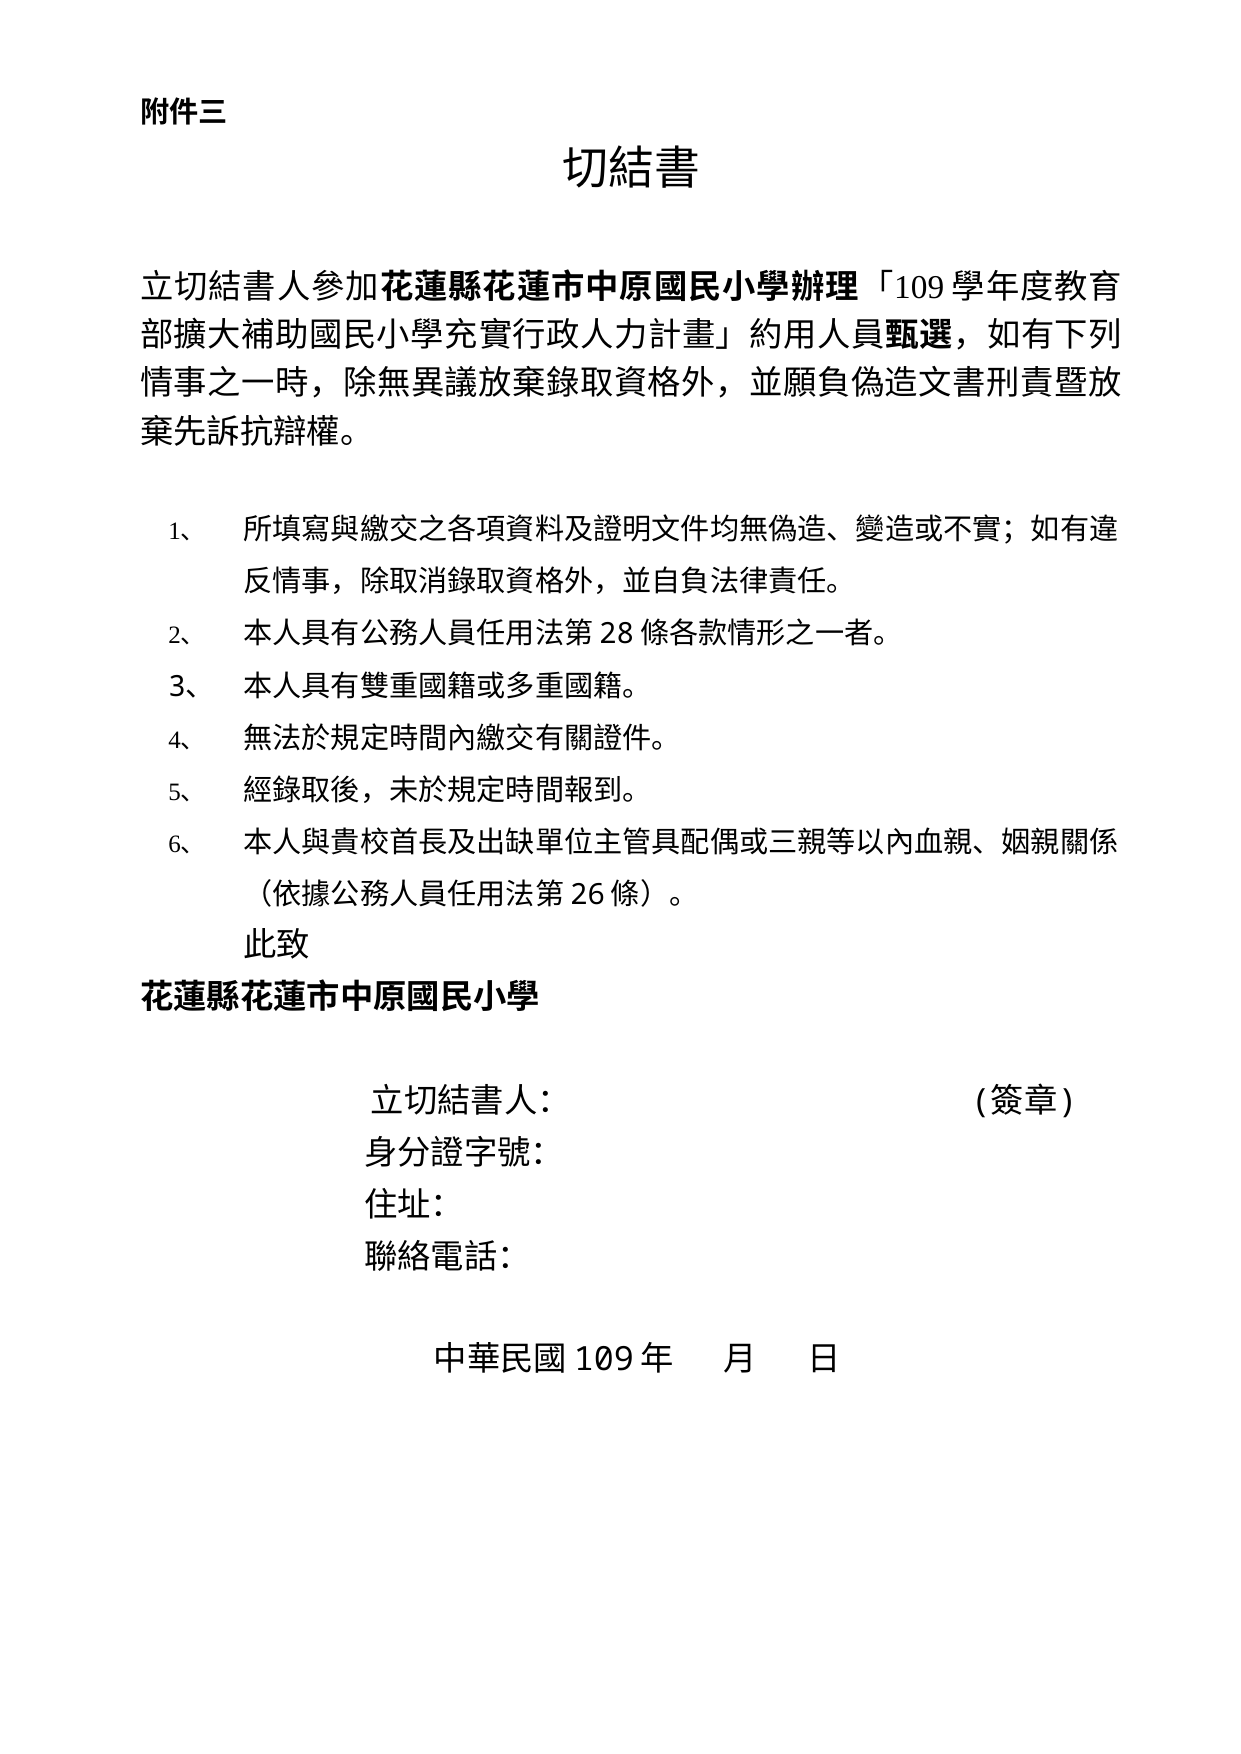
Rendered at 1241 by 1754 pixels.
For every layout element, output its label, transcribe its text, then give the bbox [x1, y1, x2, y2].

text 中華民國109年 月 日 [118, 1331, 1122, 1380]
text 身分證字號： [331, 1123, 1122, 1175]
text 立切結書人參加花蓮縣花蓮市中原國民小學辦理「109學年度教育部擴大補助國民小學充實行政人力計畫」約用人員甄選，如有下列情事之一時，除無異議放棄錄取資格外，並願負偽造文書刑責暨放棄先訴抗辯權。 [140, 260, 1122, 453]
list 所填寫與繳交之各項資料及證明文件均無偽造、變造或不實；如有違反情事，除取消錄取資格外，並自負法律責任。 [168, 498, 1122, 602]
text 花蓮縣花蓮市中原國民小學 [140, 967, 1122, 1019]
text 附件三 [140, 89, 1122, 131]
list 無法於規定時間內繳交有關證件。 [168, 706, 1122, 758]
list 本人具有公務人員任用法第28條各款情形之一者。 [168, 602, 1122, 654]
text 住址： [331, 1175, 1122, 1227]
list 本人具有雙重國籍或多重國籍。 [168, 654, 1122, 706]
text 切結書 [140, 131, 1122, 197]
text 立切結書人： (簽章) [331, 1071, 1122, 1123]
text 聯絡電話： [331, 1227, 1122, 1331]
list 本人與貴校首長及出缺單位主管具配偶或三親等以內血親、姻親關係（依據公務人員任用法第26條）。 此致 [168, 811, 1122, 967]
list 經錄取後，未於規定時間報到。 [168, 758, 1122, 811]
